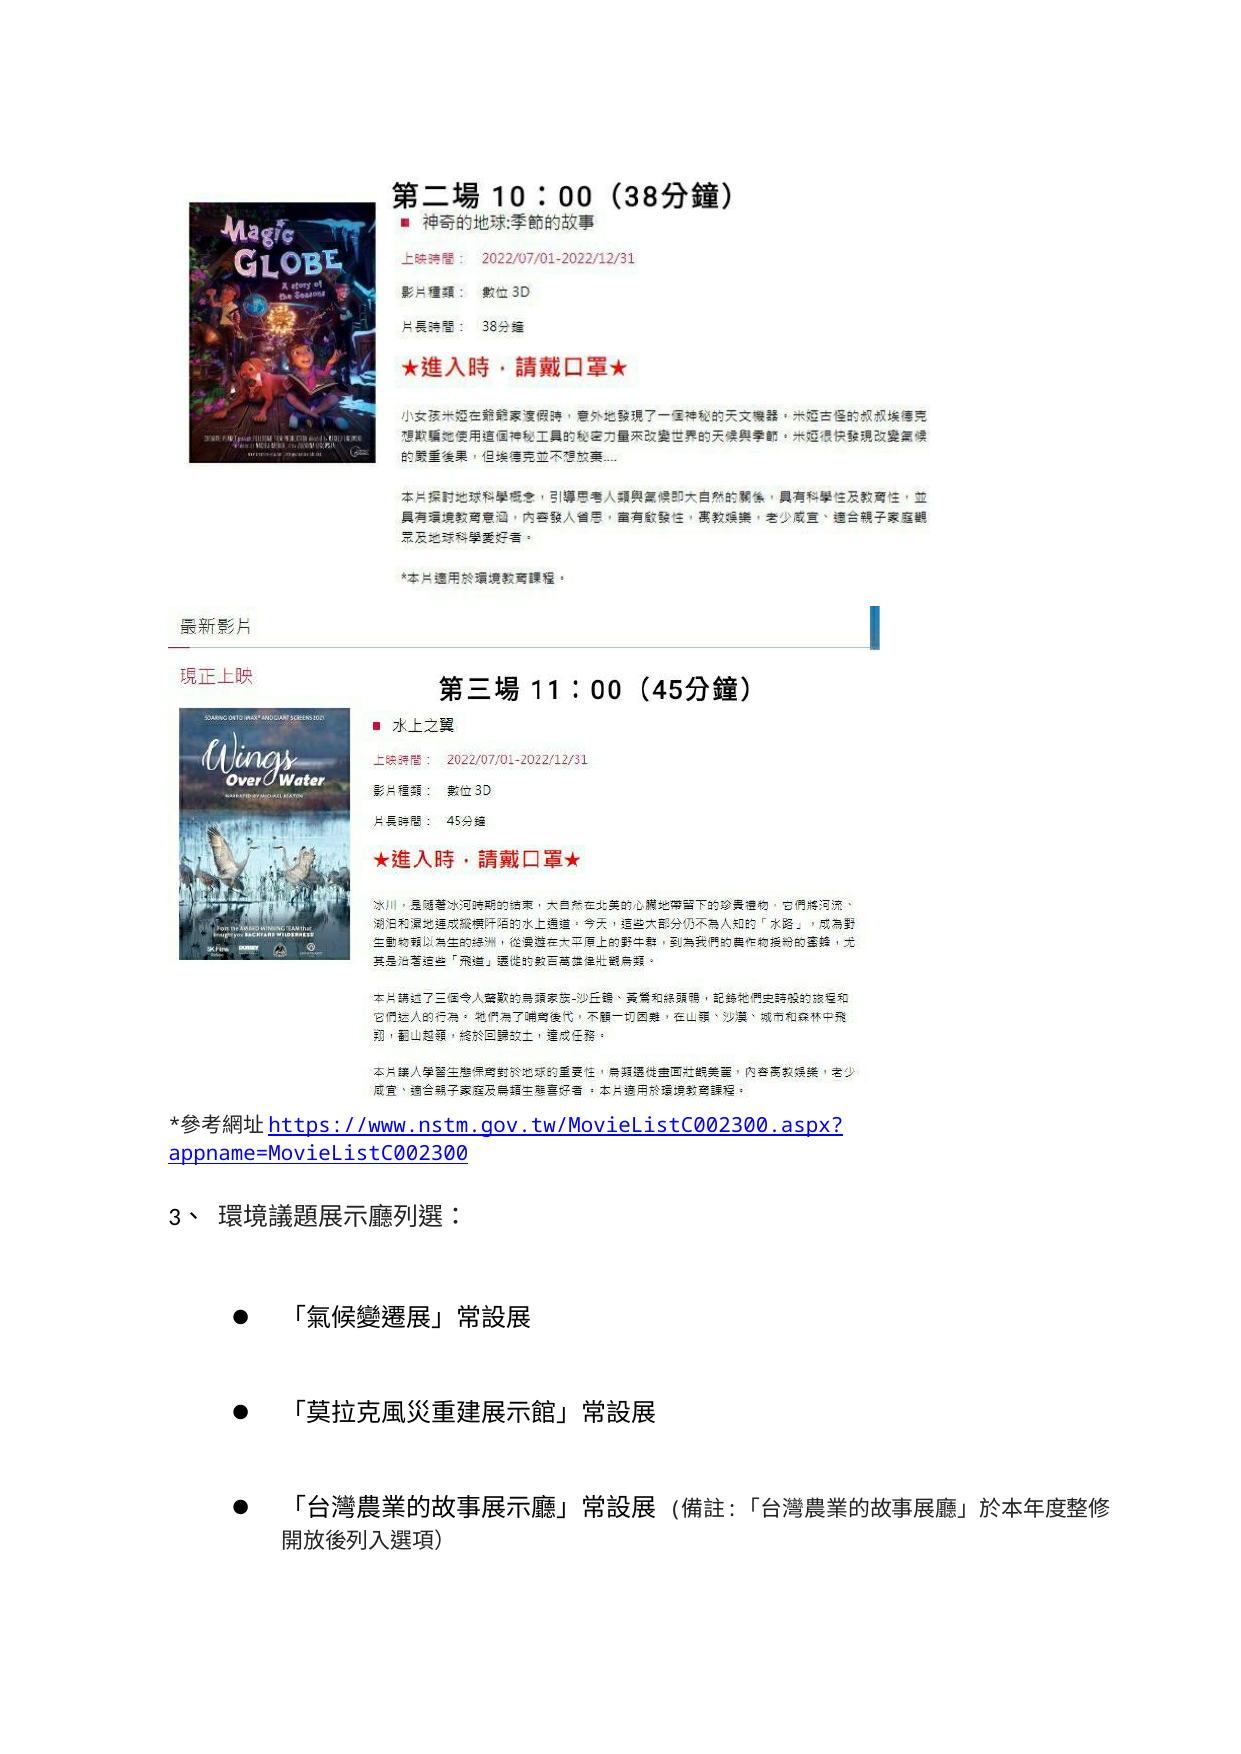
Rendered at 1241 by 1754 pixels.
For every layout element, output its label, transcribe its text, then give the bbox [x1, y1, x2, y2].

list 「台灣農業的故事展示廳」常設展 (備註:「台灣農業的故事展廳」於本年度整修開放後列入選項） [231, 1487, 1122, 1555]
list 「莫拉克風災重建展示館」常設展 [231, 1392, 1122, 1429]
list 「氣候變遷展」常設展 [231, 1298, 1122, 1334]
text *參考網址https://www.nstm.gov.tw/MovieListC002300.aspx?appname=MovieListC002300 [168, 1108, 1122, 1167]
list 環境議題展示廳列選： [168, 1196, 1122, 1232]
